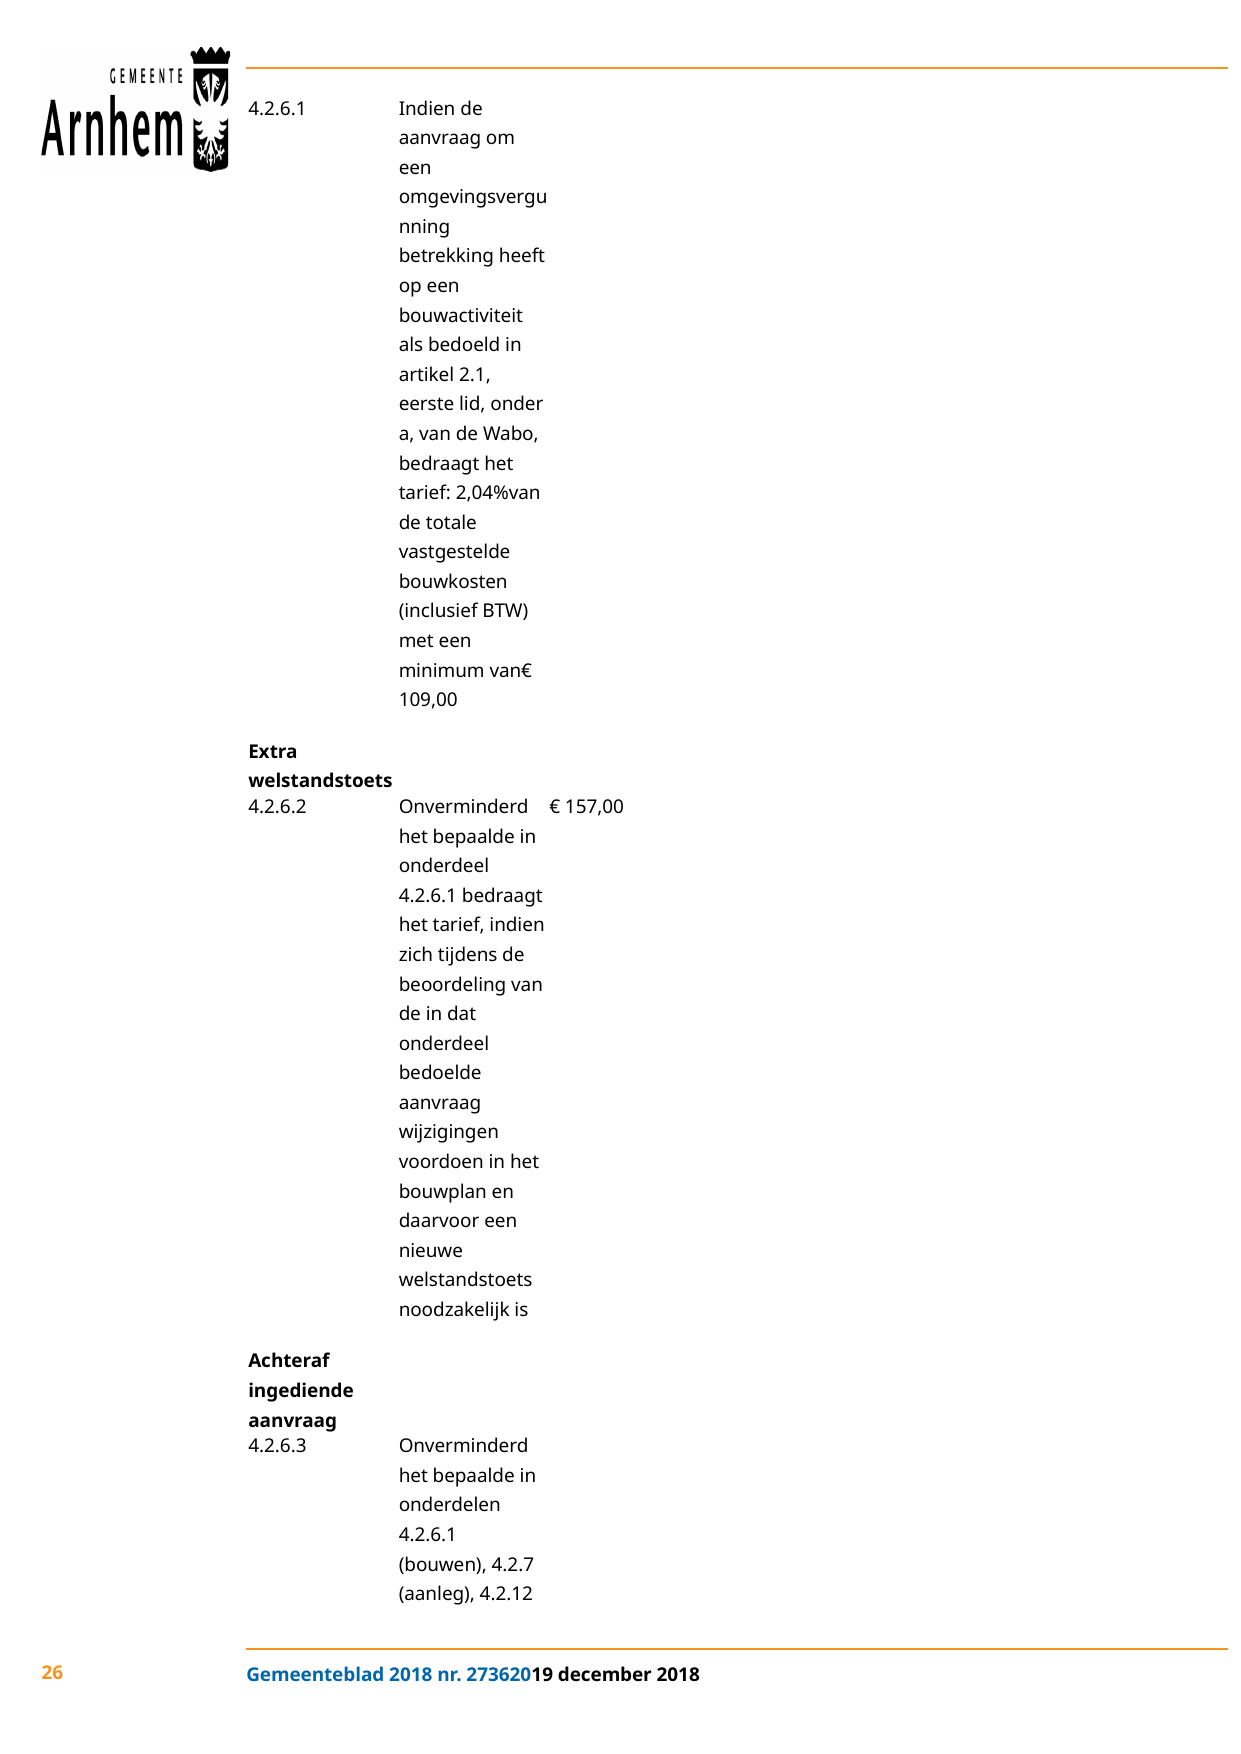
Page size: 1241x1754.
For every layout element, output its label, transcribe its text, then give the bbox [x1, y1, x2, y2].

table_cell [399, 738, 549, 793]
table_cell Achteraf ingediende aanvraag [248, 1348, 398, 1432]
table_cell [549, 712, 700, 738]
table_cell € 157,00 [549, 793, 700, 1322]
table_cell Onverminderd het bepaalde in onderdelen 4.2.6.1 (bouwen), 4.2.7 (aanleg), 4.2.12 [399, 1433, 549, 1606]
table_cell 4.2.6.3 [248, 1433, 398, 1606]
table_cell [549, 1322, 700, 1348]
table_cell Extra welstandstoets [248, 738, 398, 793]
table_cell Indien de aanvraag om een omgevingsvergunning betrekking heeft op een bouwactiviteit als bedoeld in artikel 2.1, eerste lid, onder a, van de Wabo, bedraagt het tarief: 2,04%van de totale vastgestelde bouwkosten (inclusief BTW) met een minimum van€ 109,00 [399, 95, 549, 712]
picture [41, 47, 231, 172]
table_cell [248, 1322, 398, 1348]
table_cell [399, 1322, 549, 1348]
table_cell [248, 712, 398, 738]
table_cell 4.2.6.1 [248, 95, 398, 712]
table_cell [549, 95, 700, 712]
table_cell [549, 1433, 700, 1606]
table_cell Onverminderd het bepaalde in onderdeel 4.2.6.1 bedraagt het tarief, indien zich tijdens de beoordeling van de in dat onderdeel bedoelde aanvraag wijzigingen voordoen in het bouwplan en daarvoor een nieuwe welstandstoets noodzakelijk is [399, 793, 549, 1322]
table_cell [399, 1348, 549, 1432]
table_cell 4.2.6.2 [248, 793, 398, 1322]
table_cell [399, 712, 549, 738]
